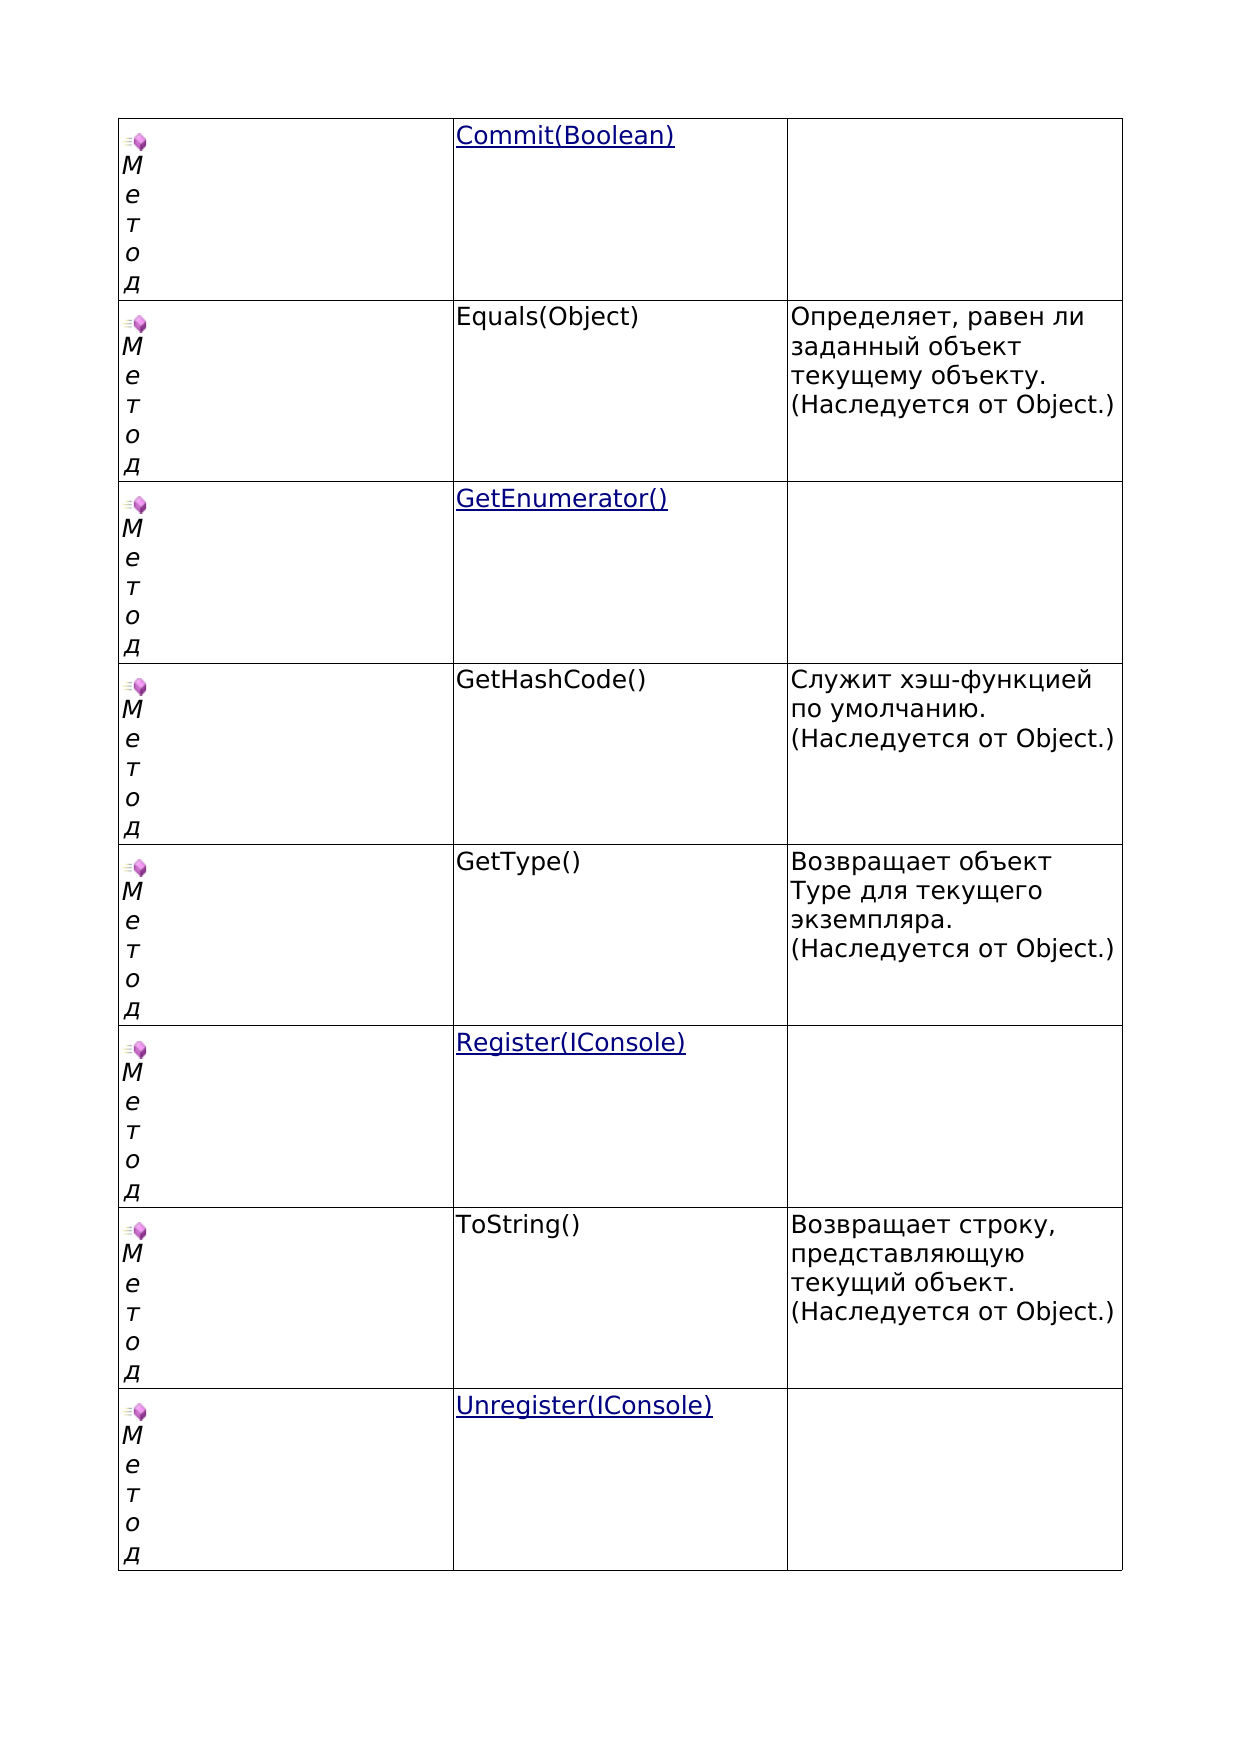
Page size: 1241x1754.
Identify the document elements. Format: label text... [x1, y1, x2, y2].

table_cell ToString() [454, 1208, 787, 1388]
picture [121, 1041, 147, 1059]
table_cell [788, 119, 1122, 299]
table_cell Equals(Object) [454, 301, 787, 481]
table_cell [119, 1026, 453, 1207]
table_cell [119, 845, 453, 1025]
picture [121, 859, 147, 877]
table_cell [788, 482, 1122, 662]
table_cell Возвращает объект Type для текущего экземпляра. (Наследуется от Object.) [788, 845, 1122, 1025]
table_cell Unregister(IConsole) [454, 1389, 787, 1570]
table_cell GetType() [454, 845, 787, 1025]
table_cell GetHashCode() [454, 664, 787, 844]
table_cell Commit(Boolean) [454, 119, 787, 299]
picture [121, 315, 147, 333]
table_cell [119, 664, 453, 844]
table_cell Служит хэш-функцией по умолчанию. (Наследуется от Object.) [788, 664, 1122, 844]
table_cell [119, 1389, 453, 1570]
picture [121, 678, 147, 696]
table_cell [119, 482, 453, 662]
table_cell Register(IConsole) [454, 1026, 787, 1207]
table_cell [119, 301, 453, 481]
picture [121, 496, 147, 514]
table_cell [788, 1389, 1122, 1570]
table_cell Определяет, равен ли заданный объект текущему объекту. (Наследуется от Object.) [788, 301, 1122, 481]
table_cell [119, 1208, 453, 1388]
table_cell Возвращает строку, представляющую текущий объект. (Наследуется от Object.) [788, 1208, 1122, 1388]
table_cell GetEnumerator() [454, 482, 787, 662]
table_cell [788, 1026, 1122, 1207]
picture [121, 1222, 147, 1240]
picture [121, 1403, 147, 1421]
table_cell [119, 119, 453, 299]
picture [121, 133, 147, 151]
